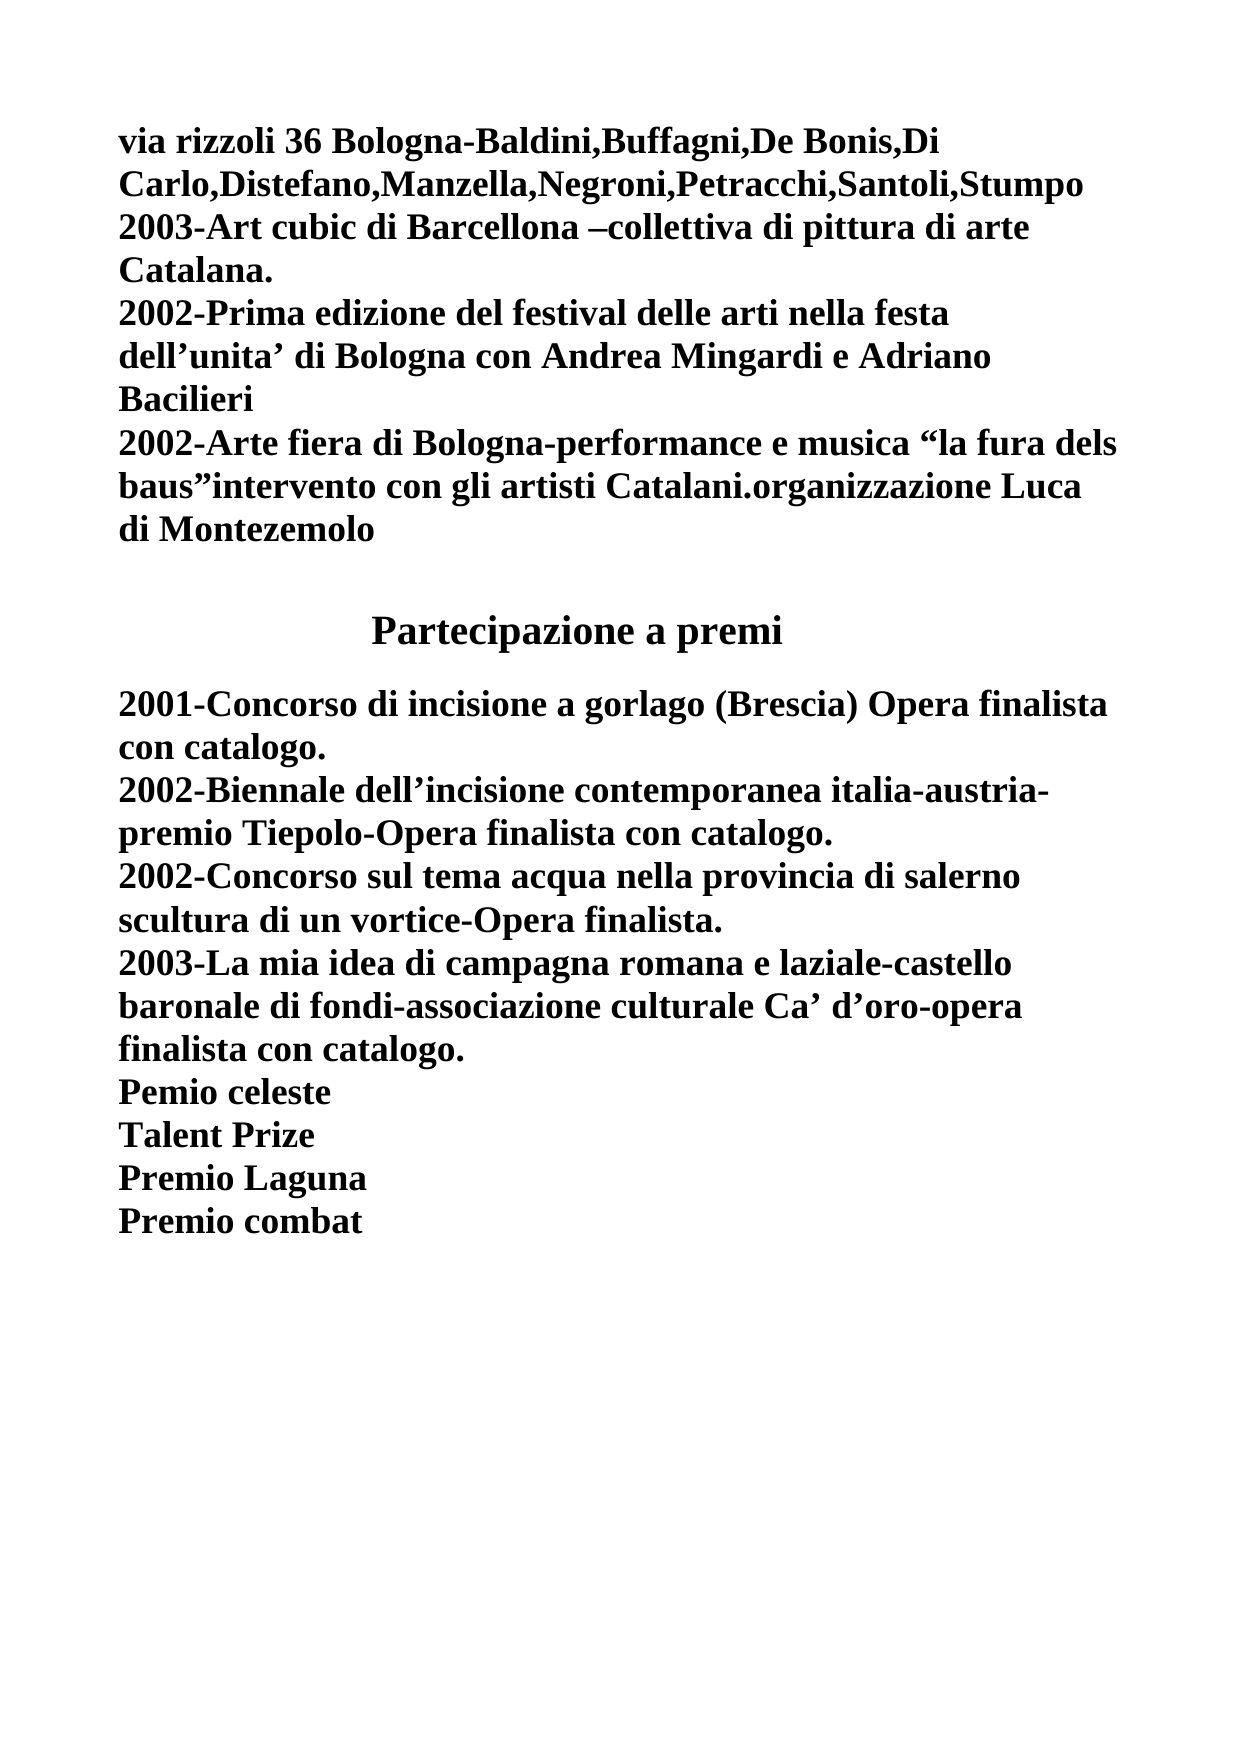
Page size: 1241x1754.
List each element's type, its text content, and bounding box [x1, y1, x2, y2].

text Talent Prize [118, 1113, 1122, 1156]
text Premio Laguna [118, 1156, 1122, 1199]
text 2002-Concorso sul tema acqua nella provincia di salerno scultura di un vortice-Opera finalista. [118, 854, 1122, 940]
text Pemio celeste [118, 1069, 1122, 1113]
text via rizzoli 36 Bologna-Baldini,Buffagni,De Bonis,Di Carlo,Distefano,Manzella,Negroni,Petracchi,Santoli,Stumpo [118, 118, 1122, 204]
text 2002-Biennale dell’incisione contemporanea italia-austria-premio Tiepolo-Opera finalista con catalogo. [118, 768, 1122, 854]
text 2001-Concorso di incisione a gorlago (Brescia) Opera finalista con catalogo. [118, 681, 1122, 768]
text 2003-Art cubic di Barcellona –collettiva di pittura di arte Catalana. [118, 204, 1122, 291]
text Premio combat [118, 1199, 1122, 1242]
text 2002-Prima edizione del festival delle arti nella festa dell’unita’ di Bologna con Andrea Mingardi e Adriano Bacilieri [118, 291, 1122, 420]
text 2003-La mia idea di campagna romana e laziale-castello baronale di fondi-associazione culturale Ca’ d’oro-opera finalista con catalogo. [118, 940, 1122, 1069]
text Partecipazione a premi [118, 605, 1122, 653]
text 2002-Arte fiera di Bologna-performance e musica “la fura dels baus”intervento con gli artisti Catalani.organizzazione Luca di Montezemolo [118, 420, 1122, 549]
